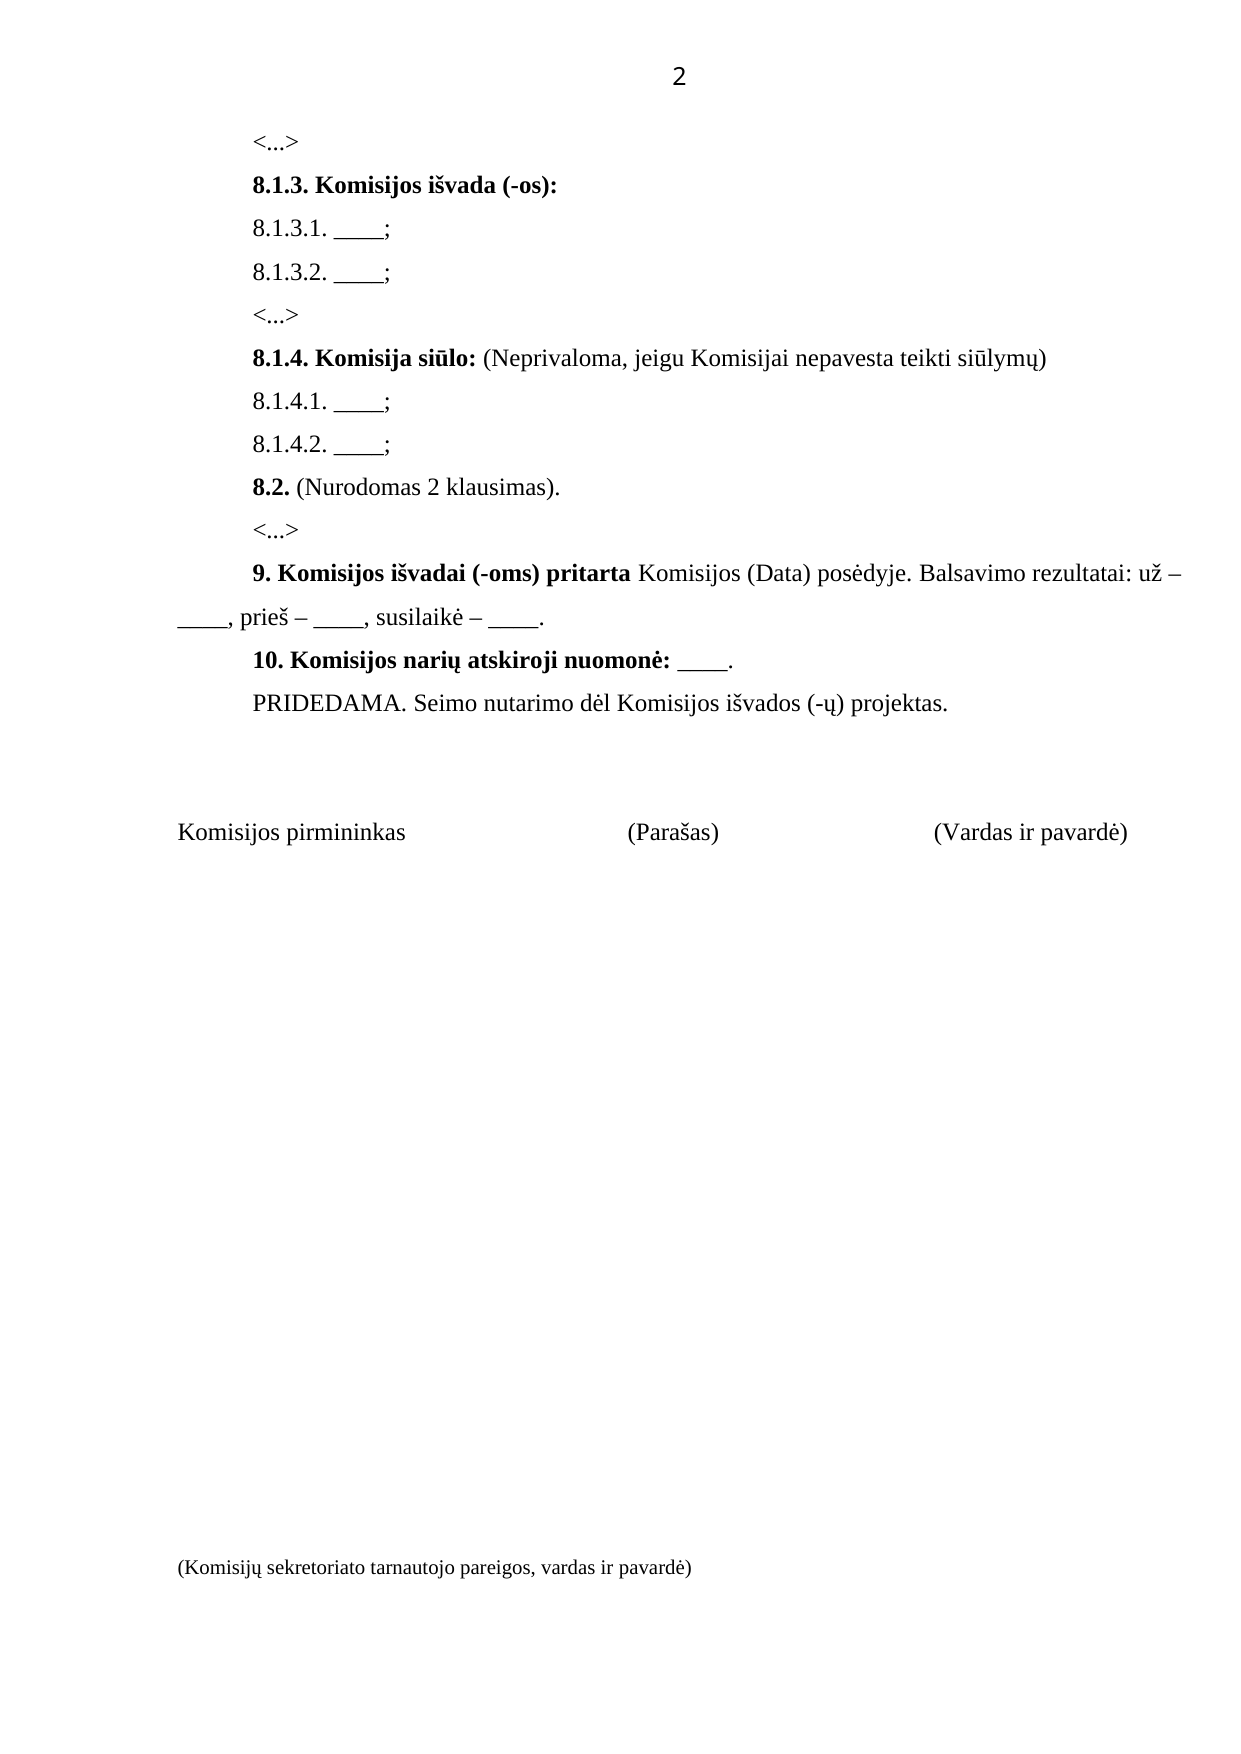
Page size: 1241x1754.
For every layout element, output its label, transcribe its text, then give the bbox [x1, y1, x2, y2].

text 8.2. (Nurodomas 2 klausimas). [177, 472, 1181, 501]
text 8.1.4.1. ____; [177, 386, 1181, 415]
text 10. Komisijos narių atskiroji nuomonė: ____. [177, 645, 1181, 673]
text <...> [177, 515, 1181, 544]
text 8.1.3. Komisijos išvada (-os): [177, 170, 1181, 199]
text 9. Komisijos išvadai (-oms) pritarta Komisijos (Data) posėdyje. Balsavimo rezultatai: už – ____, prieš – ____, susilaikė – ____. [177, 558, 1181, 630]
text PRIDEDAMA. Seimo nutarimo dėl Komisijos išvados (-ų) projektas. [177, 688, 1181, 717]
text (Komisijų sekretoriato tarnautojo pareigos, vardas ir pavardė) [177, 1555, 1181, 1579]
text Komisijos pirmininkas (Parašas) (Vardas ir pavardė) [177, 817, 1181, 846]
text 8.1.3.1. ____; [177, 213, 1181, 242]
text <...> [177, 300, 1181, 328]
text <...> [177, 127, 1181, 156]
text 8.1.4. Komisija siūlo: (Neprivaloma, jeigu Komisijai nepavesta teikti siūlymų) [177, 343, 1181, 372]
text 8.1.4.2. ____; [177, 429, 1181, 458]
text 8.1.3.2. ____; [177, 257, 1181, 285]
